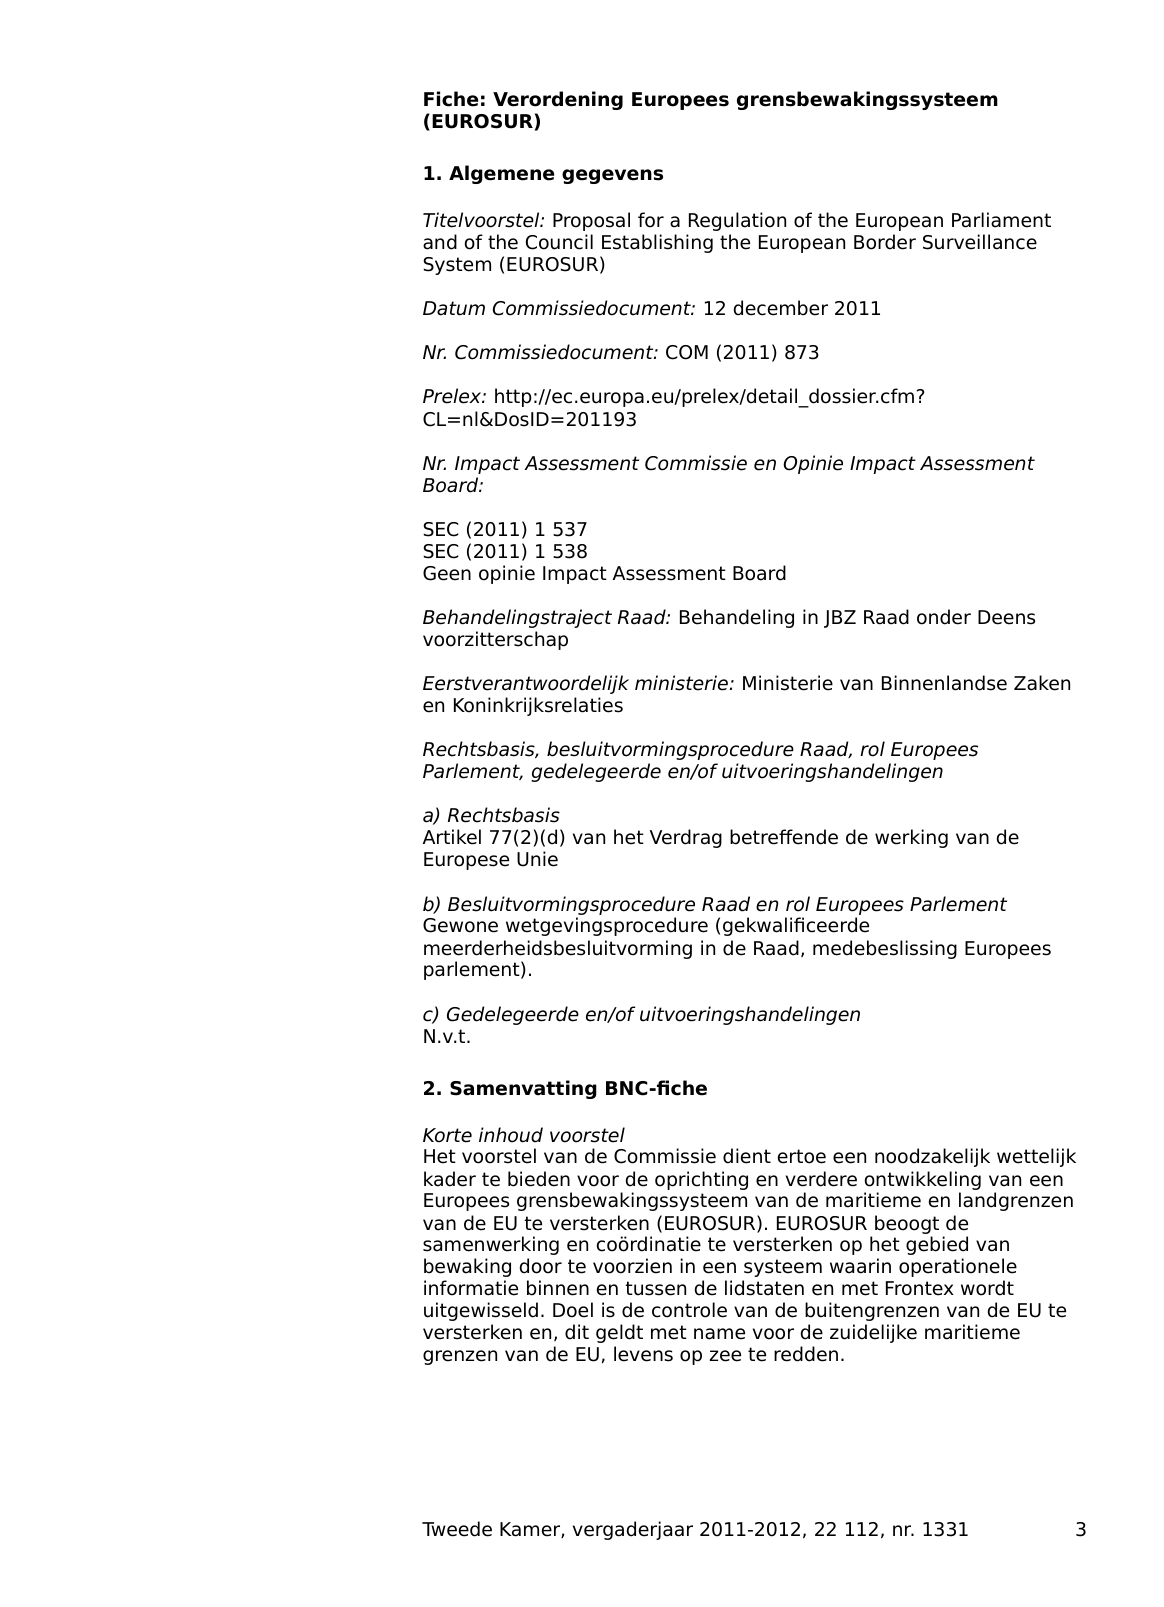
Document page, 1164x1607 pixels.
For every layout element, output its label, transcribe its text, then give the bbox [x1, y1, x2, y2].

subtitle Korte inhoud voorstel [422, 1124, 1087, 1146]
text Behandelingstraject Raad: Behandeling in JBZ Raad onder Deens voorzitterschap [422, 607, 1087, 651]
text Geen opinie Impact Assessment Board [422, 563, 1087, 585]
text Prelex: http://ec.europa.eu/prelex/detail_dossier.cfm?CL=nl&DosID=201193 [422, 386, 1087, 430]
subtitle Nr. Impact Assessment Commissie en Opinie Impact Assessment Board: [422, 453, 1087, 497]
subtitle b) Besluitvormingsprocedure Raad en rol Europees Parlement [422, 893, 1087, 915]
text Het voorstel van de Commissie dient ertoe een noodzakelijk wettelijk kader te bieden voor de oprichting en verdere ontwikkeling van een Europees grensbewakingssysteem van de maritieme en landgrenzen van de EU te versterken (EUROSUR). EUROSUR beoogt de samenwerking en coördinatie te versterken op het gebied van bewaking door te voorzien in een systeem waarin operationele informatie binnen en tussen de lidstaten en met Frontex wordt uitgewisseld. Doel is de controle van de buitengrenzen van de EU te versterken en, dit geldt met name voor de zuidelijke maritieme grenzen van de EU, levens op zee te redden. [422, 1146, 1087, 1366]
text Datum Commissiedocument: 12 december 2011 [422, 298, 1087, 320]
text N.v.t. [422, 1026, 1087, 1047]
subtitle 2. Samenvatting BNC-fiche [422, 1077, 1087, 1099]
text Eerstverantwoordelijk ministerie: Ministerie van Binnenlandse Zaken en Koninkrijksrelaties [422, 673, 1087, 717]
text Nr. Commissiedocument: COM (2011) 873 [422, 342, 1087, 364]
subtitle c) Gedelegeerde en/of uitvoeringshandelingen [422, 1003, 1087, 1026]
text a) Rechtsbasis [422, 805, 1087, 827]
subtitle Rechtsbasis, besluitvormingsprocedure Raad, rol Europees Parlement, gedelegeerde en/of uitvoeringshandelingen [422, 739, 1087, 783]
text Artikel 77(2)(d) van het Verdrag betreffende de werking van de Europese Unie [422, 827, 1087, 871]
subtitle Fiche: Verordening Europees grensbewakingssysteem (EUROSUR) [422, 89, 1087, 133]
text Titelvoorstel: Proposal for a Regulation of the European Parliament and of the Council Establishing the European Border Surveillance System (EUROSUR) [422, 210, 1087, 276]
text SEC (2011) 1 537 [422, 519, 1087, 541]
text Gewone wetgevingsprocedure (gekwalificeerde meerderheidsbesluitvorming in de Raad, medebeslissing Europees parlement). [422, 915, 1087, 981]
subtitle 1. Algemene gegevens [422, 163, 1087, 185]
text SEC (2011) 1 538 [422, 541, 1087, 563]
